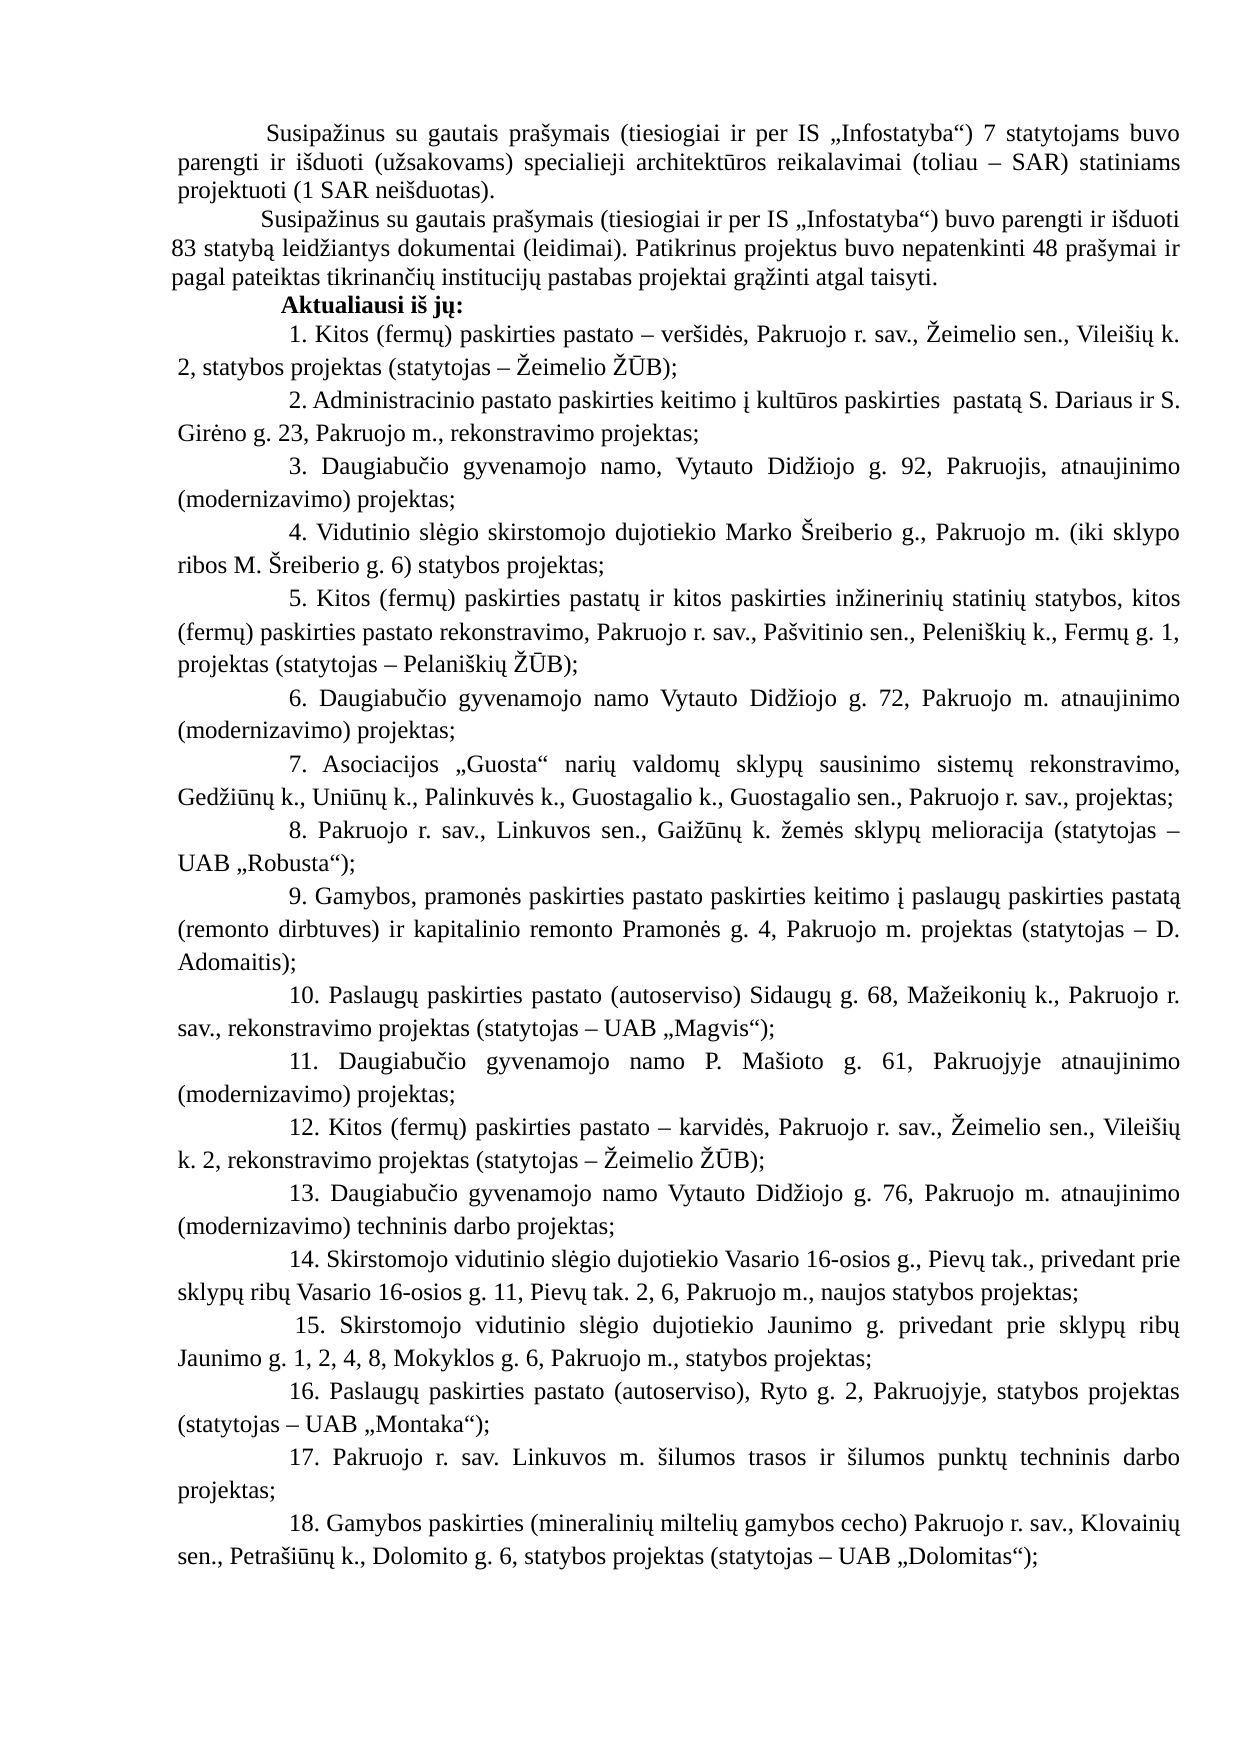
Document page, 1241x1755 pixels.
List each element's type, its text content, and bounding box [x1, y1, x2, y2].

text 5. Kitos (fermų) paskirties pastatų ir kitos paskirties inžinerinių statinių statybos, kitos (fermų) paskirties pastato rekonstravimo, Pakruojo r. sav., Pašvitinio sen., Peleniškių k., Fermų g. 1, projektas (statytojas – Pelaniškių ŽŪB); [177, 583, 1181, 678]
text 4. Vidutinio slėgio skirstomojo dujotiekio Marko Šreiberio g., Pakruojo m. (iki sklypo ribos M. Šreiberio g. 6) statybos projektas; [177, 517, 1181, 579]
text 2. Administracinio pastato paskirties keitimo į kultūros paskirties pastatą S. Dariaus ir S. Girėno g. 23, Pakruojo m., rekonstravimo projektas; [177, 385, 1181, 447]
text Susipažinus su gautais prašymais (tiesiogiai ir per IS „Infostatyba“) 7 statytojams buvo parengti ir išduoti (užsakovams) specialieji architektūros reikalavimai (toliau – SAR) statiniams projektuoti (1 SAR neišduotas). [177, 118, 1181, 204]
text 7. Asociacijos „Guosta“ narių valdomų sklypų sausinimo sistemų rekonstravimo, Gedžiūnų k., Uniūnų k., Palinkuvės k., Guostagalio k., Guostagalio sen., Pakruojo r. sav., projektas; [177, 749, 1181, 810]
text 8. Pakruojo r. sav., Linkuvos sen., Gaižūnų k. žemės sklypų melioracija (statytojas – UAB „Robusta“); [177, 815, 1181, 876]
text Aktualiausi iš jų: [171, 291, 1181, 319]
text 3. Daugiabučio gyvenamojo namo, Vytauto Didžiojo g. 92, Pakruojis, atnaujinimo (modernizavimo) projektas; [177, 451, 1181, 513]
text 12. Kitos (fermų) paskirties pastato – karvidės, Pakruojo r. sav., Žeimelio sen., Vileišių k. 2, rekonstravimo projektas (statytojas – Žeimelio ŽŪB); [177, 1112, 1181, 1174]
text Susipažinus su gautais prašymais (tiesiogiai ir per IS „Infostatyba“) buvo parengti ir išduoti 83 statybą leidžiantys dokumentai (leidimai). Patikrinus projektus buvo nepatenkinti 48 prašymai ir pagal pateiktas tikrinančių institucijų pastabas projektai grąžinti atgal taisyti. [171, 204, 1181, 291]
text 6. Daugiabučio gyvenamojo namo Vytauto Didžiojo g. 72, Pakruojo m. atnaujinimo (modernizavimo) projektas; [177, 683, 1181, 744]
text 1. Kitos (fermų) paskirties pastato – veršidės, Pakruojo r. sav., Žeimelio sen., Vileišių k. 2, statybos projektas (statytojas – Žeimelio ŽŪB); [177, 319, 1181, 381]
text 16. Paslaugų paskirties pastato (autoserviso), Ryto g. 2, Pakruojyje, statybos projektas (statytojas – UAB „Montaka“); [177, 1376, 1181, 1438]
text 13. Daugiabučio gyvenamojo namo Vytauto Didžiojo g. 76, Pakruojo m. atnaujinimo (modernizavimo) techninis darbo projektas; [177, 1178, 1181, 1240]
text 9. Gamybos, pramonės paskirties pastato paskirties keitimo į paslaugų paskirties pastatą (remonto dirbtuves) ir kapitalinio remonto Pramonės g. 4, Pakruojo m. projektas (statytojas – D. Adomaitis); [177, 881, 1181, 976]
text 10. Paslaugų paskirties pastato (autoserviso) Sidaugų g. 68, Mažeikonių k., Pakruojo r. sav., rekonstravimo projektas (statytojas – UAB „Magvis“); [177, 980, 1181, 1042]
text 14. Skirstomojo vidutinio slėgio dujotiekio Vasario 16-osios g., Pievų tak., privedant prie sklypų ribų Vasario 16-osios g. 11, Pievų tak. 2, 6, Pakruojo m., naujos statybos projektas; [177, 1244, 1181, 1306]
text 18. Gamybos paskirties (mineralinių miltelių gamybos cecho) Pakruojo r. sav., Klovainių sen., Petrašiūnų k., Dolomito g. 6, statybos projektas (statytojas – UAB „Dolomitas“); [177, 1508, 1181, 1570]
text 11. Daugiabučio gyvenamojo namo P. Mašioto g. 61, Pakruojyje atnaujinimo (modernizavimo) projektas; [177, 1046, 1181, 1108]
text 15. Skirstomojo vidutinio slėgio dujotiekio Jaunimo g. privedant prie sklypų ribų Jaunimo g. 1, 2, 4, 8, Mokyklos g. 6, Pakruojo m., statybos projektas; [177, 1310, 1181, 1372]
text 17. Pakruojo r. sav. Linkuvos m. šilumos trasos ir šilumos punktų techninis darbo projektas; [177, 1442, 1181, 1504]
